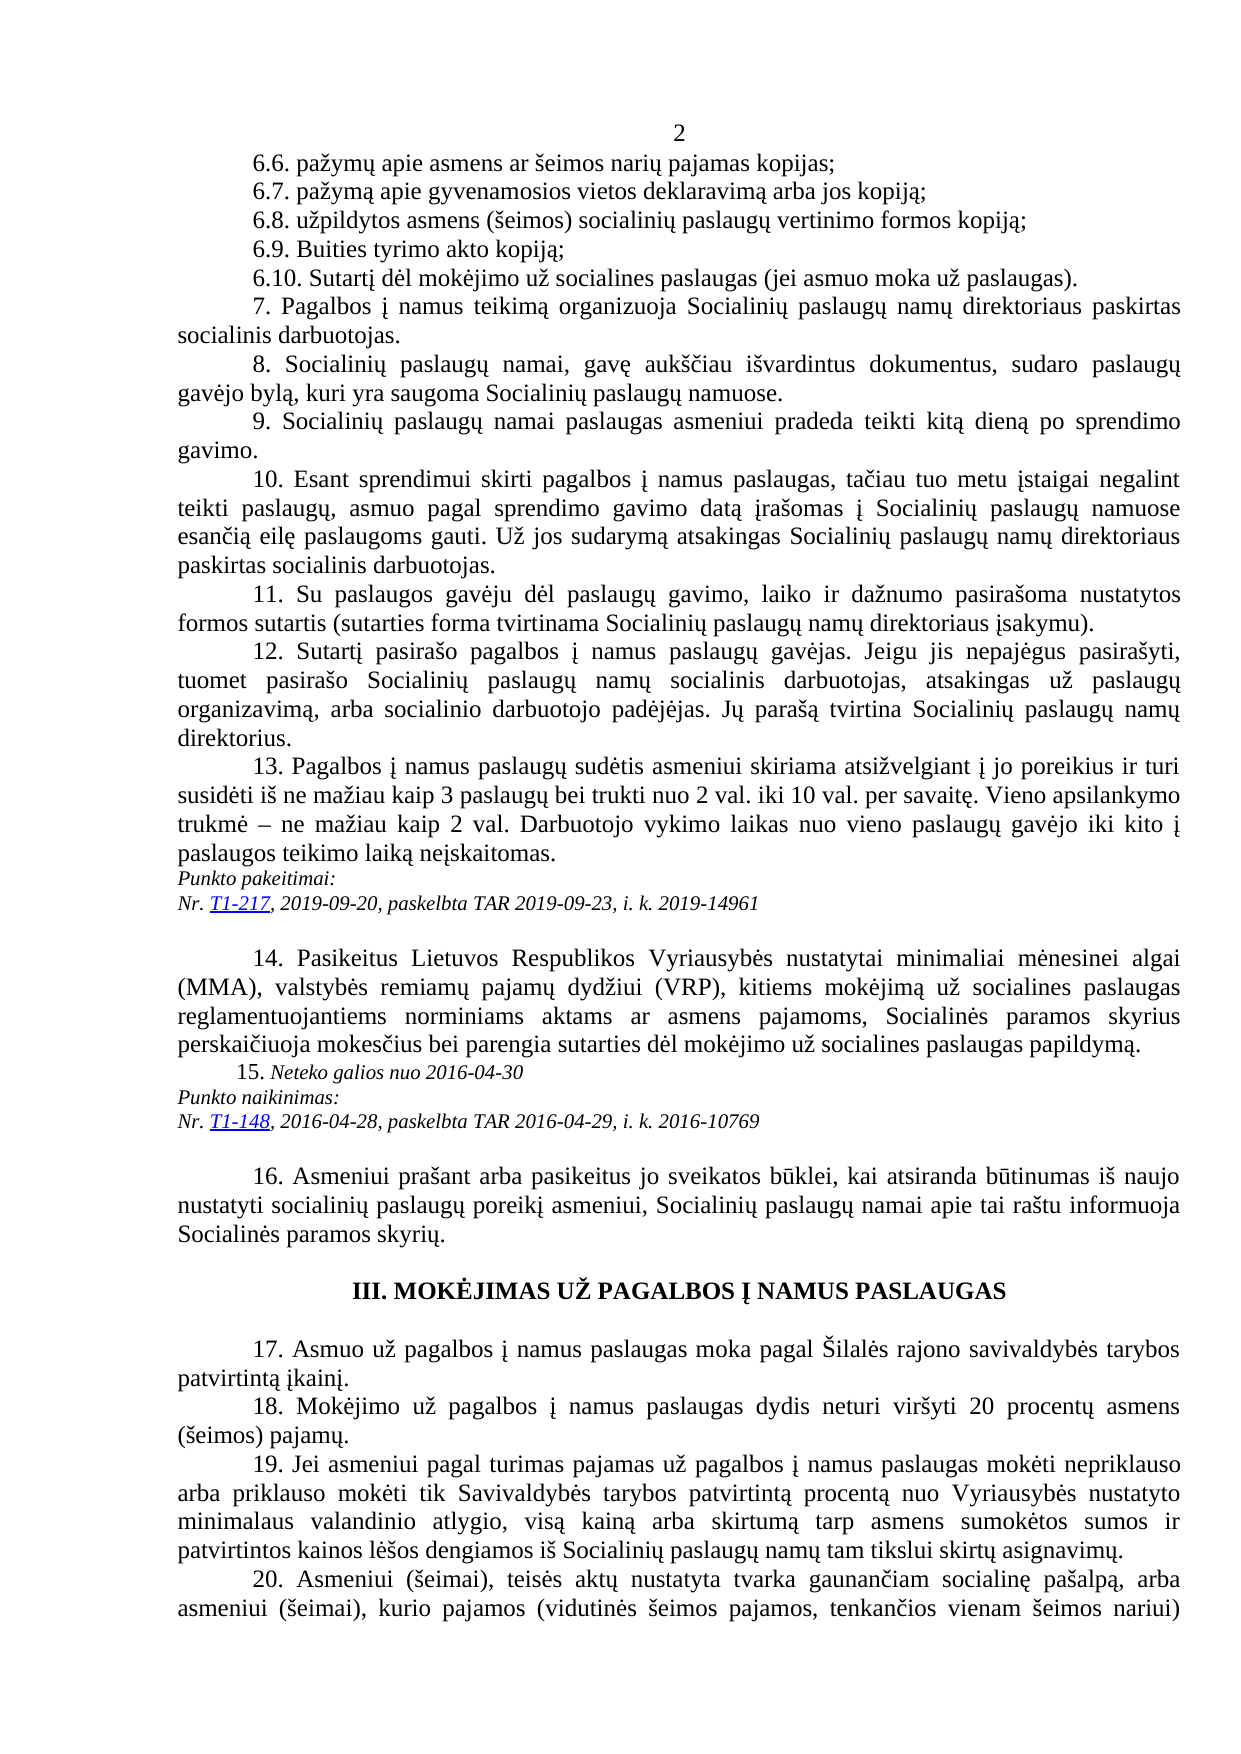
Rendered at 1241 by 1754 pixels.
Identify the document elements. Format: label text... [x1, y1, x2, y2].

text 13. Pagalbos į namus paslaugų sudėtis asmeniui skiriama atsižvelgiant į jo poreikius ir turi susidėti iš ne mažiau kaip 3 paslaugų bei trukti nuo 2 val. iki 10 val. per savaitę. Vieno apsilankymo trukmė – ne mažiau kaip 2 val. Darbuotojo vykimo laikas nuo vieno paslaugų gavėjo iki kito į paslaugos teikimo laiką neįskaitomas. [177, 751, 1181, 866]
text 14. Pasikeitus Lietuvos Respublikos Vyriausybės nustatytai minimaliai mėnesinei algai (MMA), valstybės remiamų pajamų dydžiui (VRP), kitiems mokėjimą už socialines paslaugas reglamentuojantiems norminiams aktams ar asmens pajamoms, Socialinės paramos skyrius perskaičiuoja mokesčius bei parengia sutarties dėl mokėjimo už socialines paslaugas papildymą. [177, 943, 1181, 1058]
text Punkto naikinimas: [177, 1084, 1181, 1109]
text 7. Pagalbos į namus teikimą organizuoja Socialinių paslaugų namų direktoriaus paskirtas socialinis darbuotojas. [177, 291, 1181, 349]
text 20. Asmeniui (šeimai), teisės aktų nustatyta tvarka gaunančiam socialinę pašalpą, arba asmeniui (šeimai), kurio pajamos (vidutinės šeimos pajamos, tenkančios vienam šeimos nariui) [177, 1564, 1181, 1621]
text 6.9. Buities tyrimo akto kopiją; [177, 234, 1181, 263]
text 6.6. pažymų apie asmens ar šeimos narių pajamas kopijas; [177, 148, 1181, 176]
text 17. Asmuo už pagalbos į namus paslaugas moka pagal Šilalės rajono savivaldybės tarybos patvirtintą įkainį. [177, 1334, 1181, 1391]
text 8. Socialinių paslaugų namai, gavę aukščiau išvardintus dokumentus, sudaro paslaugų gavėjo bylą, kuri yra saugoma Socialinių paslaugų namuose. [177, 349, 1181, 406]
text Nr. T1-148, 2016-04-28, paskelbta TAR 2016-04-29, i. k. 2016-10769 [177, 1109, 1181, 1133]
text 11. Su paslaugos gavėju dėl paslaugų gavimo, laiko ir dažnumo pasirašoma nustatytos formos sutartis (sutarties forma tvirtinama Socialinių paslaugų namų direktoriaus įsakymu). [177, 579, 1181, 636]
text 15. Neteko galios nuo 2016-04-30 [177, 1058, 1181, 1084]
text 6.10. Sutartį dėl mokėjimo už socialines paslaugas (jei asmuo moka už paslaugas). [177, 263, 1181, 291]
text 19. Jei asmeniui pagal turimas pajamas už pagalbos į namus paslaugas mokėti nepriklauso arba priklauso mokėti tik Savivaldybės tarybos patvirtintą procentą nuo Vyriausybės nustatyto minimalaus valandinio atlygio, visą kainą arba skirtumą tarp asmens sumokėtos sumos ir patvirtintos kainos lėšos dengiamos iš Socialinių paslaugų namų tam tikslui skirtų asignavimų. [177, 1449, 1181, 1564]
text 18. Mokėjimo už pagalbos į namus paslaugas dydis neturi viršyti 20 procentų asmens (šeimos) pajamų. [177, 1391, 1181, 1449]
text Nr. T1-217, 2019-09-20, paskelbta TAR 2019-09-23, i. k. 2019-14961 [177, 890, 1181, 914]
text 16. Asmeniui prašant arba pasikeitus jo sveikatos būklei, kai atsiranda būtinumas iš naujo nustatyti socialinių paslaugų poreikį asmeniui, Socialinių paslaugų namai apie tai raštu informuoja Socialinės paramos skyrių. [177, 1161, 1181, 1248]
text Punkto pakeitimai: [177, 866, 1181, 890]
text 10. Esant sprendimui skirti pagalbos į namus paslaugas, tačiau tuo metu įstaigai negalint teikti paslaugų, asmuo pagal sprendimo gavimo datą įrašomas į Socialinių paslaugų namuose esančią eilę paslaugoms gauti. Už jos sudarymą atsakingas Socialinių paslaugų namų direktoriaus paskirtas socialinis darbuotojas. [177, 464, 1181, 579]
text 6.8. užpildytos asmens (šeimos) socialinių paslaugų vertinimo formos kopiją; [177, 205, 1181, 234]
text 12. Sutartį pasirašo pagalbos į namus paslaugų gavėjas. Jeigu jis nepajėgus pasirašyti, tuomet pasirašo Socialinių paslaugų namų socialinis darbuotojas, atsakingas už paslaugų organizavimą, arba socialinio darbuotojo padėjėjas. Jų parašą tvirtina Socialinių paslaugų namų direktorius. [177, 636, 1181, 751]
text III. MOKĖJIMAS UŽ PAGALBOS Į NAMUS PASLAUGAS [177, 1276, 1181, 1305]
text 6.7. pažymą apie gyvenamosios vietos deklaravimą arba jos kopiją; [177, 176, 1181, 205]
text 9. Socialinių paslaugų namai paslaugas asmeniui pradeda teikti kitą dieną po sprendimo gavimo. [177, 406, 1181, 464]
